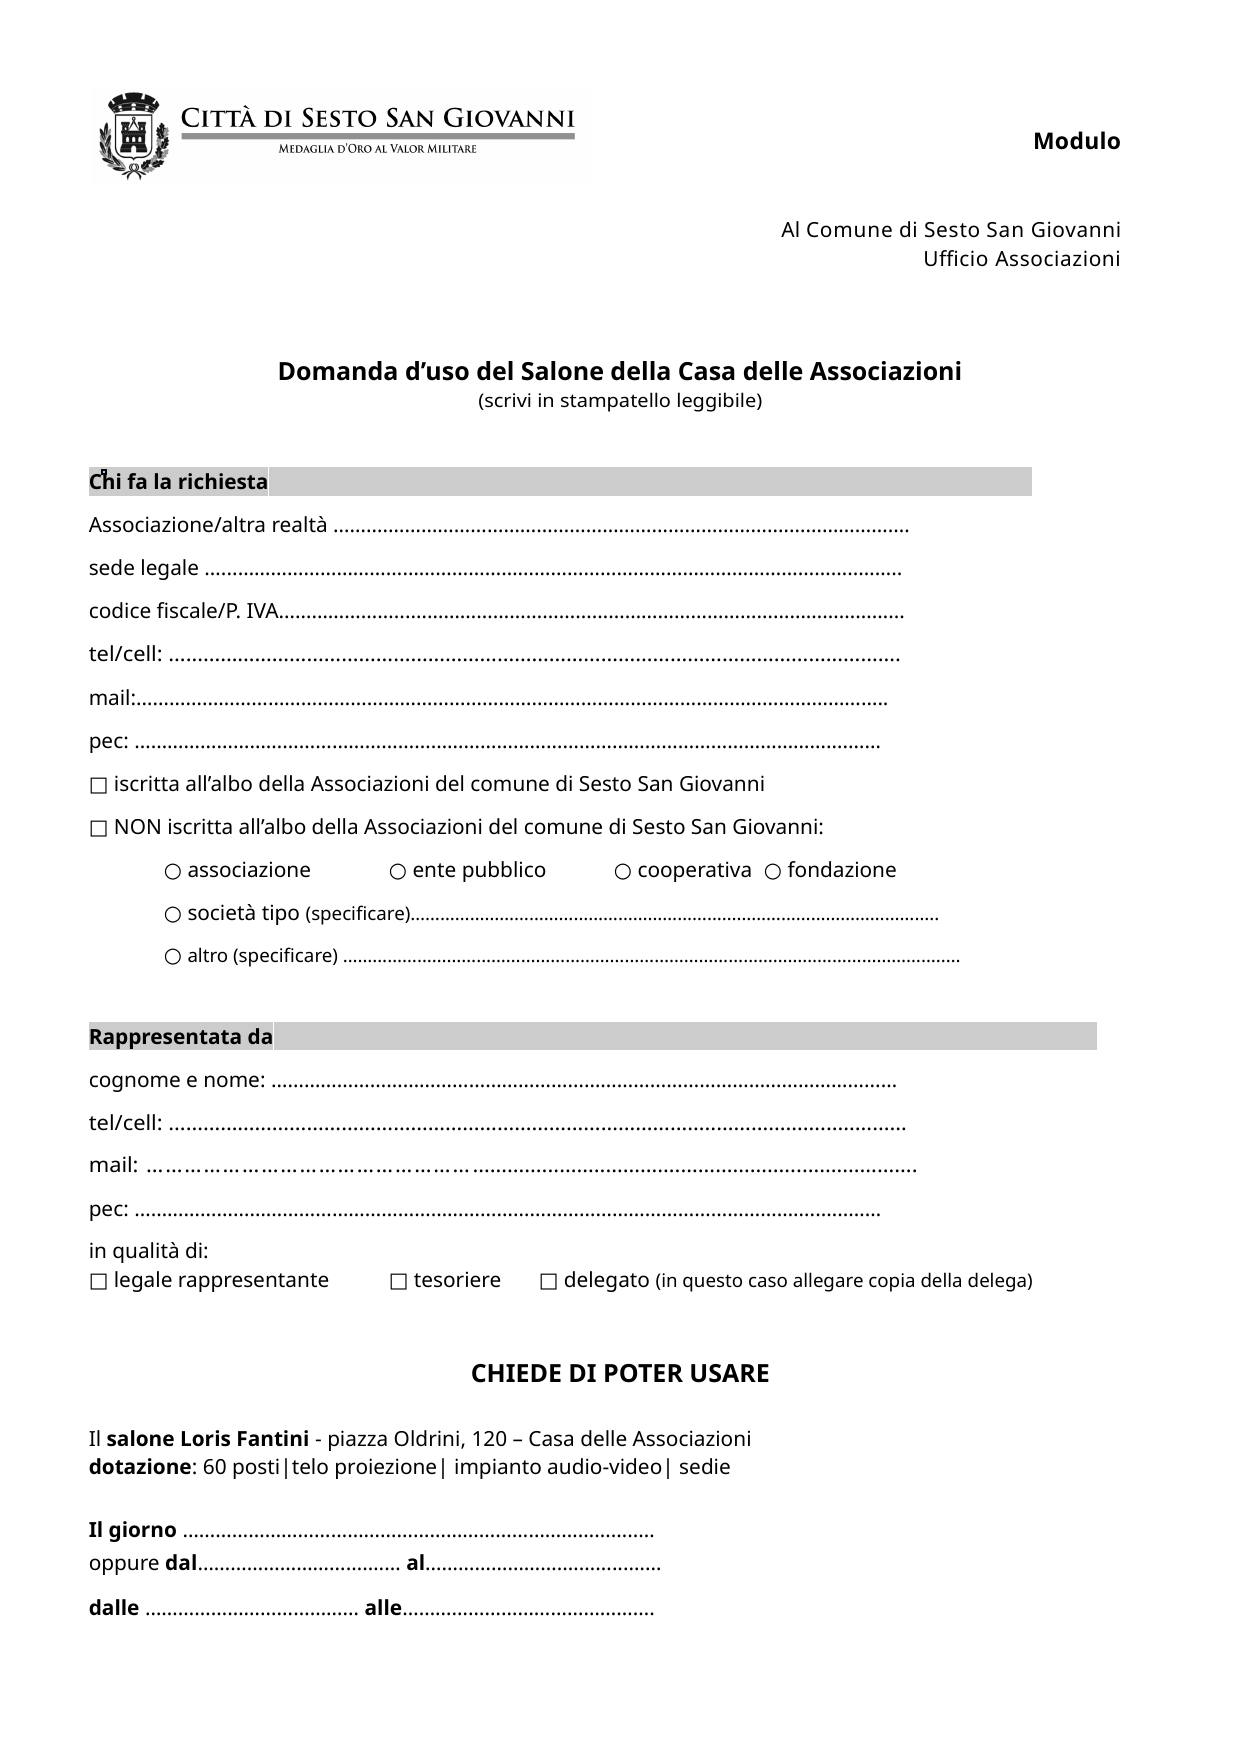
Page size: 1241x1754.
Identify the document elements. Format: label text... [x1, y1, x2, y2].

text dotazione: 60 posti|telo proiezione| impianto audio-video| sedie [88, 1452, 1152, 1510]
text □ NON iscritta all’albo della Associazioni del comune di Sesto San Giovanni: [88, 812, 1152, 841]
text pec: ………………………………………………………………………………………………………………….…… [88, 726, 1152, 754]
text ○ altro (specificare) …………………………………………………………………………………………………………..… [88, 940, 1152, 969]
text cognome e nome: ………………………………………………………………………………………………...… [88, 1065, 1152, 1093]
text Il salone Loris Fantini - piazza Oldrini, 120 – Casa delle Associazioni [88, 1424, 1152, 1452]
text tel/cell: …………………………………………………………………………………..………………...………… [88, 1108, 1152, 1136]
text sede legale …...…………………………………………………………………………………………………..…….. [88, 553, 1152, 582]
text □ iscritta all’albo della Associazioni del comune di Sesto San Giovanni [88, 769, 1152, 798]
text dalle ………………………………… alle………………………………………. [88, 1593, 1152, 1621]
text (scrivi in stampatello leggibile) [88, 387, 1152, 413]
text Domanda d’uso del Salone della Casa delle Associazioni [88, 353, 1152, 387]
text in qualità di: □ legale rappresentante □ tesoriere □ delegato (in questo caso allegare copia della delega) [88, 1236, 1152, 1322]
text Modulo [590, 124, 1121, 156]
text Rappresentata da [88, 1022, 1152, 1050]
text mail: ………………………………………………………...……..………….…………….…..….……………. [88, 1150, 1152, 1179]
text ○ società tipo (specificare)…………………………………………………………………………………………….. [88, 898, 1152, 926]
text mail:……………………………………………………………………………………………………………………….. [88, 683, 1152, 711]
text Associazione/altra realtà ……….…………………………………………………………….………………….… [88, 510, 1152, 538]
text Il giorno ………………………………………………………………………..… oppure dal…………………………….… al…………………….………...…… [88, 1516, 1152, 1577]
text pec: ……………………………………………………………………………………………………………..…..…… [88, 1194, 1152, 1222]
text ○ associazione ○ ente pubblico ○ cooperativa ○ fondazione [88, 855, 1152, 883]
text Al Comune di Sesto San Giovanni [88, 216, 1121, 244]
text CHIEDE DI POTER USARE [88, 1356, 1152, 1390]
text Chi fa la richiesta [88, 467, 1152, 496]
text codice fiscale/P. IVA…………………...……………………………………………………………………………... [88, 596, 1152, 625]
text Ufficio Associazioni [88, 244, 1121, 272]
text tel/cell: ………………………………………………………………………………………………………………. [88, 639, 1152, 668]
